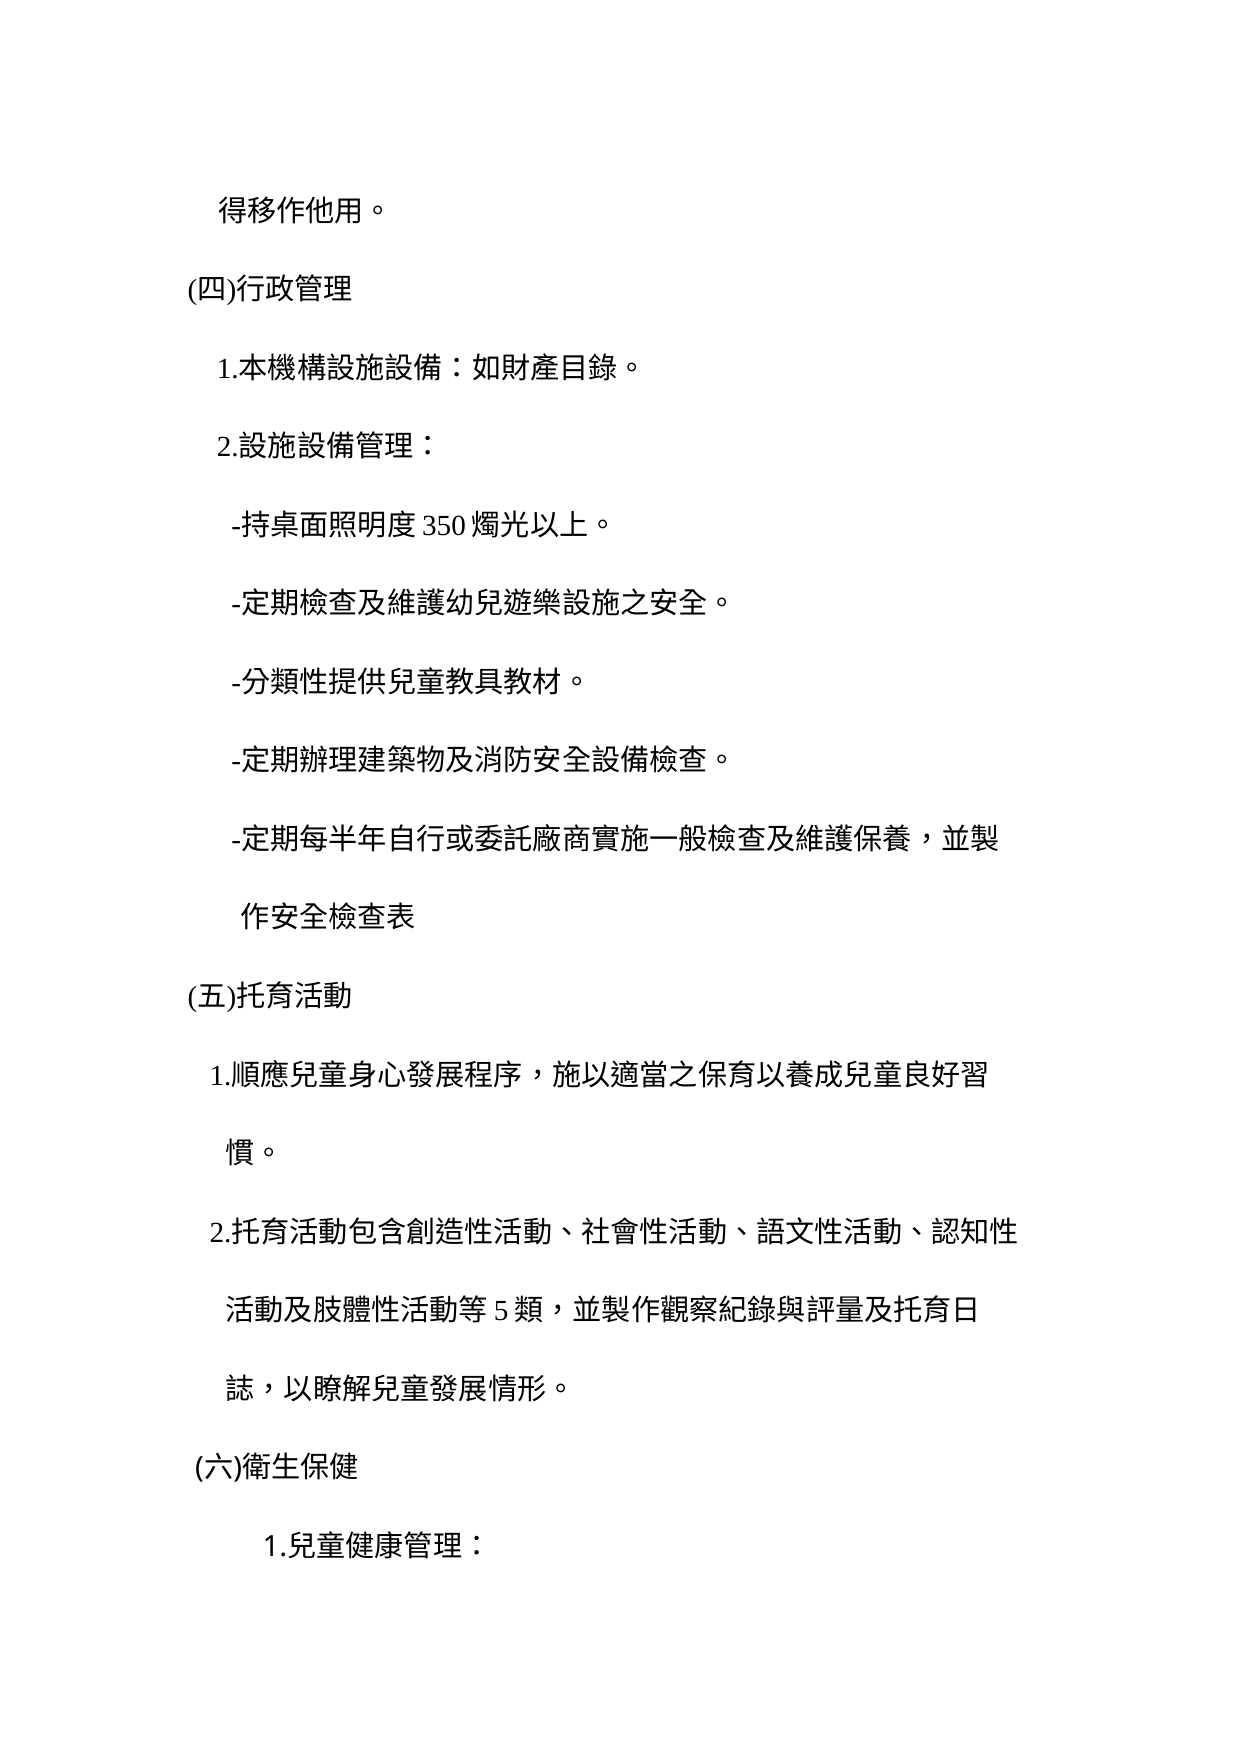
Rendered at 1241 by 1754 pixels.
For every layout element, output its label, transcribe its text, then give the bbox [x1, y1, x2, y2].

text -持桌面照明度350燭光以上。 [187, 479, 1053, 554]
text -定期每半年自行或委託廠商實施一般檢查及維護保養，並製 [187, 793, 1053, 868]
text -定期辦理建築物及消防安全設備檢查。 [187, 714, 1053, 789]
text 1.兒童健康管理： [262, 1500, 1053, 1575]
text (六)衛生保健 [187, 1421, 1053, 1496]
text 2.設施設備管理： [187, 400, 1053, 475]
text 活動及肢體性活動等5類，並製作觀察紀錄與評量及托育日 [187, 1264, 1053, 1339]
text (五)托育活動 [187, 950, 1053, 1025]
text 得移作他用。 [187, 164, 1053, 239]
text (四)行政管理 [187, 243, 1053, 318]
text 2.托育活動包含創造性活動、社會性活動、語文性活動、認知性 [187, 1186, 1053, 1261]
text 誌，以瞭解兒童發展情形。 [187, 1343, 1053, 1418]
text 作安全檢查表 [187, 871, 1053, 946]
text 1.順應兒童身心發展程序，施以適當之保育以養成兒童良好習 [187, 1028, 1053, 1103]
text -分類性提供兒童教具教材。 [187, 636, 1053, 711]
text 1.本機構設施設備：如財產目錄。 [187, 322, 1053, 397]
text -定期檢查及維護幼兒遊樂設施之安全。 [187, 557, 1053, 632]
text 慣。 [187, 1107, 1053, 1182]
